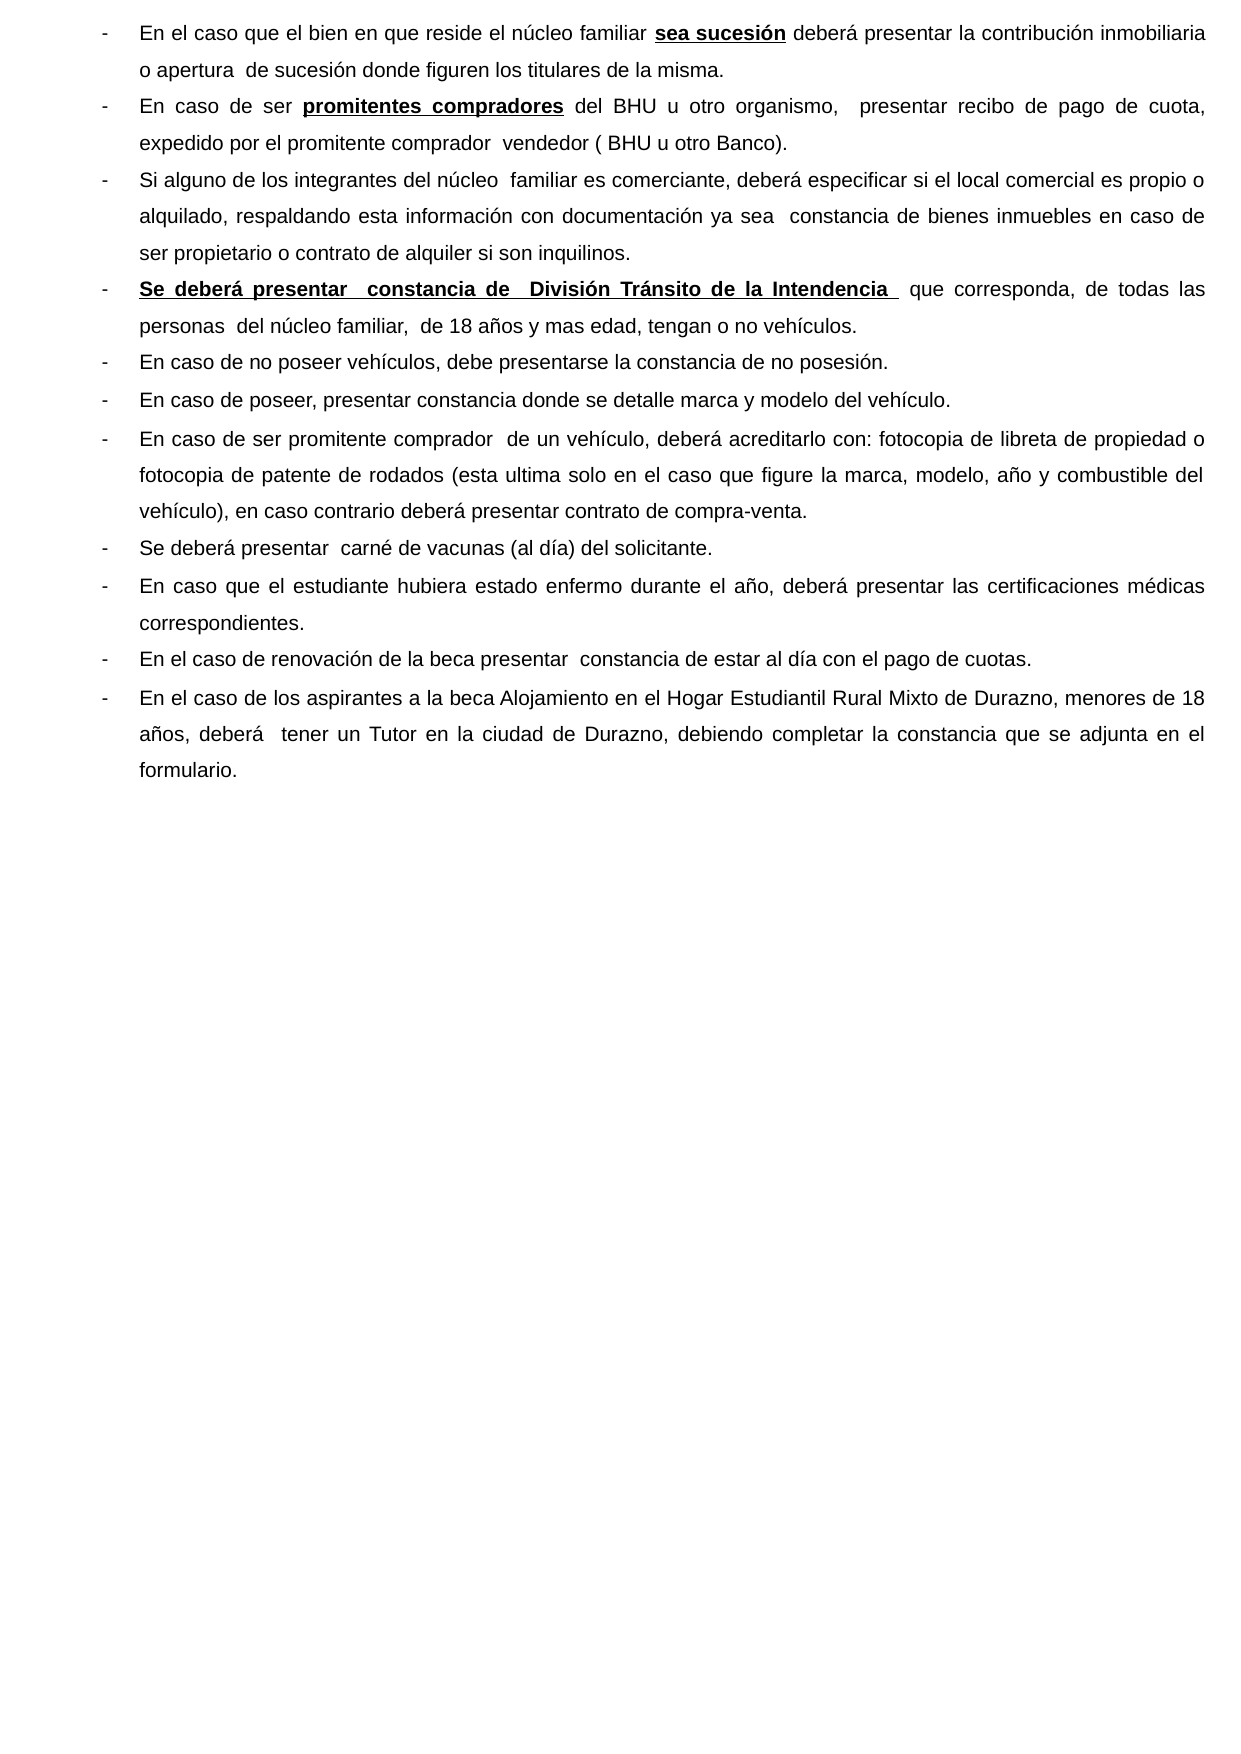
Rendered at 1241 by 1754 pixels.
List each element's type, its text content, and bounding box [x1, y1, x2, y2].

list En caso de ser promitentes compradores del BHU u otro organismo, presentar recibo de pago de cuota, expedido por el promitente comprador vendedor ( BHU u otro Banco). [102, 94, 1206, 155]
list En caso de no poseer vehículos, debe presentarse la constancia de no posesión. [102, 349, 1206, 375]
list En caso de ser promitente comprador de un vehículo, deberá acreditarlo con: fotocopia de libreta de propiedad o fotocopia de patente de rodados (esta ultima solo en el caso que figure la marca, modelo, año y combustible del vehículo), en caso contrario deberá presentar contrato de compra-venta. [102, 426, 1206, 523]
list En caso que el estudiante hubiera estado enfermo durante el año, deberá presentar las certificaciones médicas correspondientes. [102, 573, 1206, 634]
list En el caso de renovación de la beca presentar constancia de estar al día con el pago de cuotas. [102, 647, 1206, 672]
list En el caso de los aspirantes a la beca Alojamiento en el Hogar Estudiantil Rural Mixto de Durazno, menores de 18 años, deberá tener un Tutor en la ciudad de Durazno, debiendo completar la constancia que se adjunta en el formulario. [102, 685, 1206, 782]
list Si alguno de los integrantes del núcleo familiar es comerciante, deberá especificar si el local comercial es propio o alquilado, respaldando esta información con documentación ya sea constancia de bienes inmuebles en caso de ser propietario o contrato de alquiler si son inquilinos. [102, 167, 1206, 264]
list Se deberá presentar carné de vacunas (al día) del solicitante. [102, 535, 1206, 561]
list Se deberá presentar constancia de División Tránsito de la Intendencia que corresponda, de todas las personas del núcleo familiar, de 18 años y mas edad, tengan o no vehículos. [102, 276, 1206, 338]
list En caso de poseer, presentar constancia donde se detalle marca y modelo del vehículo. [102, 388, 1206, 413]
list En el caso que el bien en que reside el núcleo familiar sea sucesión deberá presentar la contribución inmobiliaria o apertura de sucesión donde figuren los titulares de la misma. [102, 20, 1206, 82]
